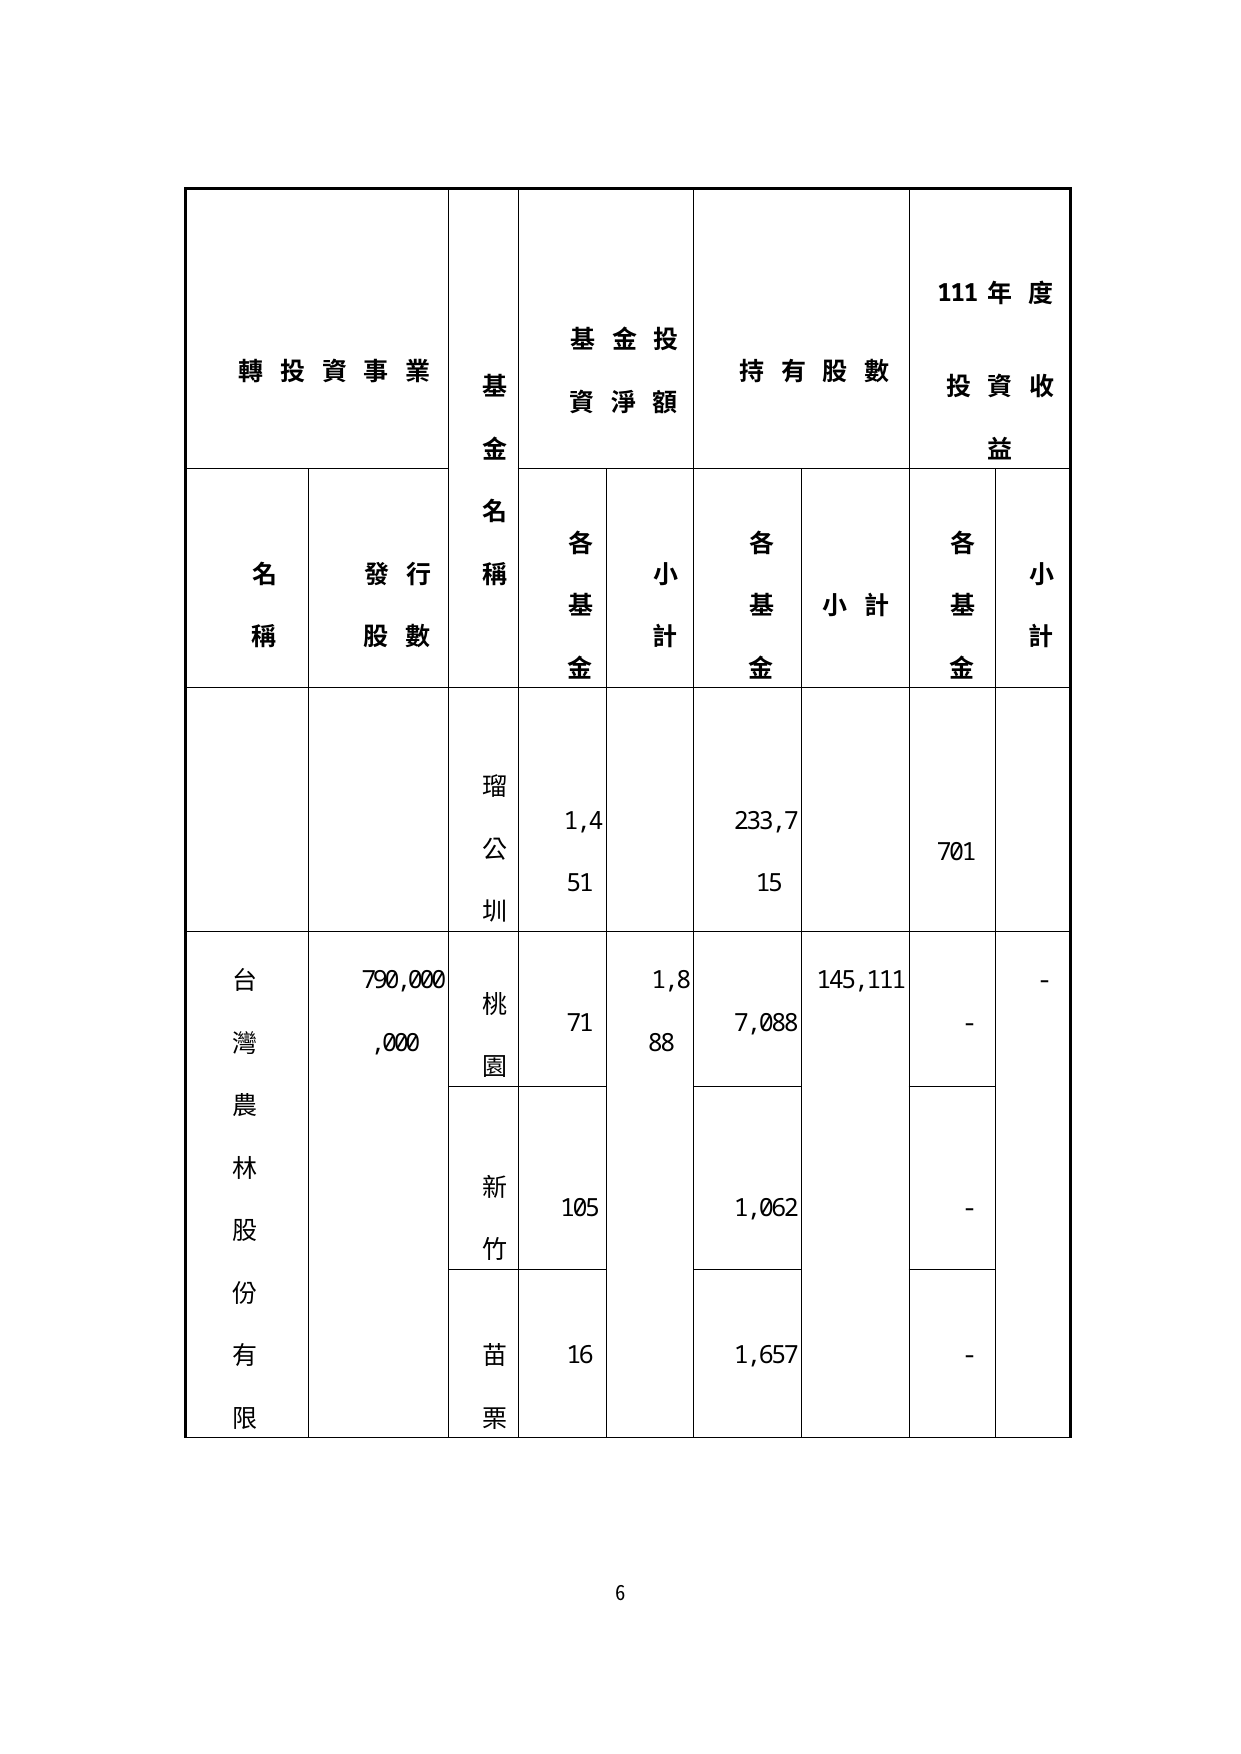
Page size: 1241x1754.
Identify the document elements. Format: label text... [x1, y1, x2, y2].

table_cell [607, 688, 693, 931]
table_header 基金名稱 [449, 190, 518, 687]
table_cell 新竹 [449, 1087, 518, 1269]
table_header 持有股數 [694, 190, 909, 468]
table_cell 7,088 [694, 932, 801, 1086]
table_cell 小計 [607, 469, 693, 687]
table_header 轉投資事業 [187, 190, 448, 468]
table_cell 瑠公圳 [449, 688, 518, 931]
table_cell - [996, 932, 1069, 1437]
table_cell 145,111 [802, 932, 909, 1437]
table_cell 台灣農林股份有限 [187, 932, 308, 1437]
table_cell 各基金 [519, 469, 606, 687]
table_cell 105 [519, 1087, 606, 1269]
table_cell 小計 [802, 469, 909, 687]
table_cell [996, 688, 1069, 931]
table_cell - [910, 932, 995, 1086]
table_cell 小計 [996, 469, 1069, 687]
table_cell 發行股數 [309, 469, 448, 687]
table_cell [309, 688, 448, 931]
table_cell - [910, 1087, 995, 1269]
table_cell 790,000,000 [309, 932, 448, 1437]
table_header 基金投資淨額 [519, 190, 693, 468]
table_cell 桃園 [449, 932, 518, 1086]
table_cell [802, 688, 909, 931]
table_cell 名稱 [187, 469, 308, 687]
table_cell 701 [910, 688, 995, 931]
table_cell [187, 688, 308, 931]
table_cell 16 [519, 1270, 606, 1437]
table_cell 苗栗 [449, 1270, 518, 1437]
table_header 111年度 投資收益 [910, 190, 1069, 468]
table_cell 1,062 [694, 1087, 801, 1269]
table_cell - [910, 1270, 995, 1437]
table_cell 1,888 [607, 932, 693, 1437]
table_cell 各基金 [694, 469, 801, 687]
table_cell 1,657 [694, 1270, 801, 1437]
table_cell 71 [519, 932, 606, 1086]
table_cell 各基金 [910, 469, 995, 687]
table_cell 233,715 [694, 688, 801, 931]
table_cell 1,451 [519, 688, 606, 931]
